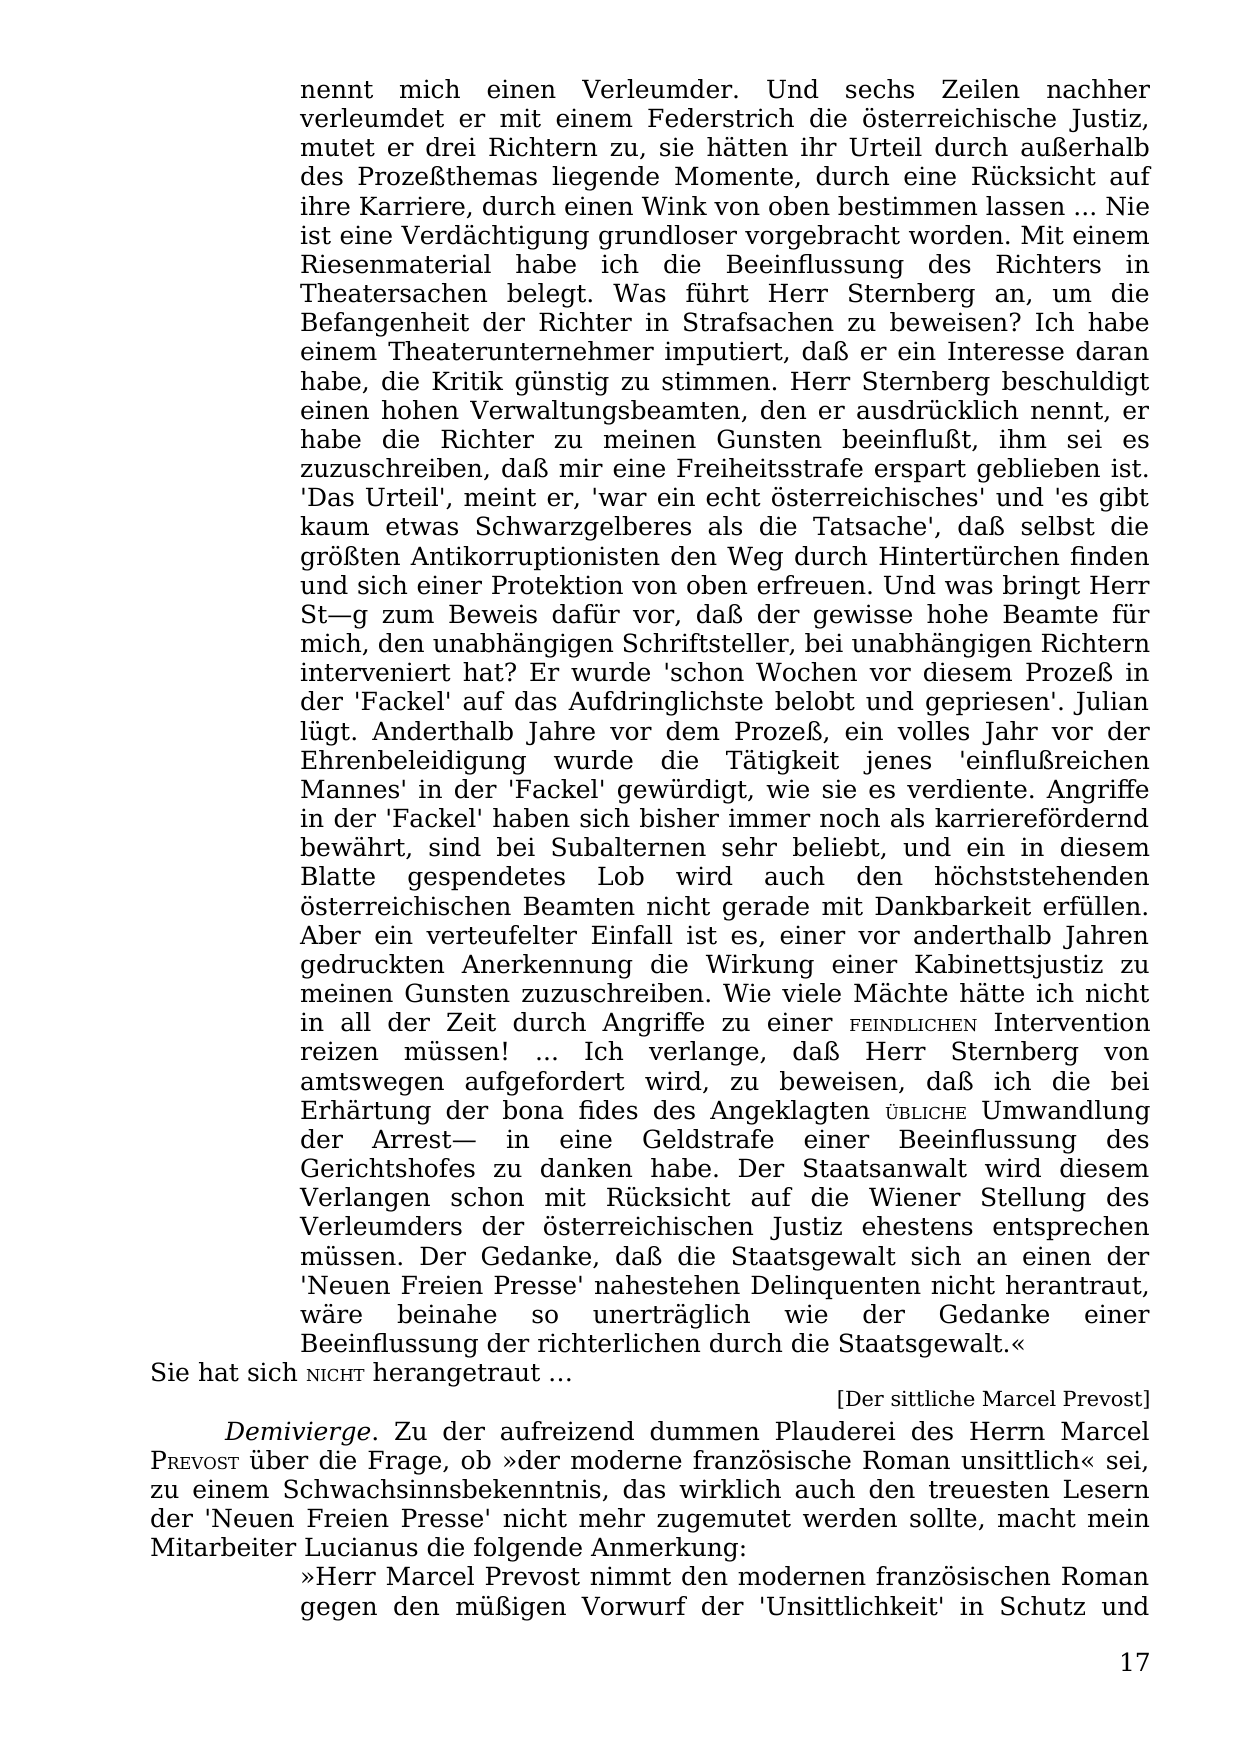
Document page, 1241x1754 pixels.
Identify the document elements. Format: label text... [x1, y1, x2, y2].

text [Der sittliche Marcel Prevost] [150, 1387, 1151, 1412]
text Demivierge. Zu der aufreizend dummen Plauderei des Herrn Marcel Prevost über die Frage, ob »der moderne französische Roman unsittlich« sei, zu einem Schwachsinnsbekenntnis, das wirklich auch den treuesten Lesern der 'Neuen Freien Presse' nicht mehr zugemutet werden sollte, macht mein Mitarbeiter Lucianus die folgende Anmerkung: [150, 1412, 1151, 1562]
text nennt mich einen Verleumder. Und sechs Zeilen nachher verleumdet er mit einem Federstrich die österreichische Justiz, mutet er drei Richtern zu, sie hätten ihr Urteil durch außerhalb des Prozeßthemas liegende Momente, durch eine Rücksicht auf ihre Karriere, durch einen Wink von oben bestimmen lassen ... Nie ist eine Verdächtigung grundloser vorgebracht worden. Mit einem Riesenmaterial habe ich die Beeinflussung des Richters in Theatersachen belegt. Was führt Herr Sternberg an, um die Befangenheit der Richter in Strafsachen zu beweisen? Ich habe einem Theaterunternehmer imputiert, daß er ein Interesse daran habe, die Kritik günstig zu stimmen. Herr Sternberg beschuldigt einen hohen Verwaltungsbeamten, den er ausdrücklich nennt, er habe die Richter zu meinen Gunsten beeinflußt, ihm sei es zuzuschreiben, daß mir eine Freiheitsstrafe erspart geblieben ist. 'Das Urteil', meint er, 'war ein echt österreichisches' und 'es gibt kaum etwas Schwarzgelberes als die Tatsache', daß selbst die größten Antikorruptionisten den Weg durch Hintertürchen finden und sich einer Protektion von oben erfreuen. Und was bringt Herr St—g zum Beweis dafür vor, daß der gewisse hohe Beamte für mich, den unabhängigen Schriftsteller, bei unabhängigen Richtern interveniert hat? Er wurde 'schon Wochen vor diesem Prozeß in der 'Fackel' auf das Aufdringlichste belobt und gepriesen'. Julian lügt. Anderthalb Jahre vor dem Prozeß, ein volles Jahr vor der Ehrenbeleidigung wurde die Tätigkeit jenes 'einflußreichen Mannes' in der 'Fackel' gewürdigt, wie sie es verdiente. Angriffe in der 'Fackel' haben sich bisher immer noch als karrierefördernd bewährt, sind bei Subalternen sehr beliebt, und ein in diesem Blatte gespendetes Lob wird auch den höchststehenden österreichischen Beamten nicht gerade mit Dankbarkeit erfüllen. Aber ein verteufelter Einfall ist es, einer vor anderthalb Jahren gedruckten Anerkennung die Wirkung einer Kabinettsjustiz zu meinen Gunsten zuzuschreiben. Wie viele Mächte hätte ich nicht in all der Zeit durch Angriffe zu einer feindlichen Intervention reizen müssen! ... Ich verlange, daß Herr Sternberg von amtswegen aufgefordert wird, zu beweisen, daß ich die bei Erhärtung der bona fides des Angeklagten übliche Umwandlung der Arrest— in eine Geldstrafe einer Beeinflussung des Gerichtshofes zu danken habe. Der Staatsanwalt wird diesem Verlangen schon mit Rücksicht auf die Wiener Stellung des Verleumders der österreichischen Justiz ehestens entsprechen müssen. Der Gedanke, daß die Staatsgewalt sich an einen der 'Neuen Freien Presse' nahestehen Delinquenten nicht herantraut, wäre beinahe so unerträglich wie der Gedanke einer Beeinflussung der richterlichen durch die Staatsgewalt.« [300, 75, 1151, 1358]
text »Herr Marcel Prevost nimmt den modernen französischen Roman gegen den müßigen Vorwurf der 'Unsittlichkeit' in Schutz und [300, 1562, 1151, 1621]
text Sie hat sich nicht herangetraut … [150, 1358, 1151, 1387]
